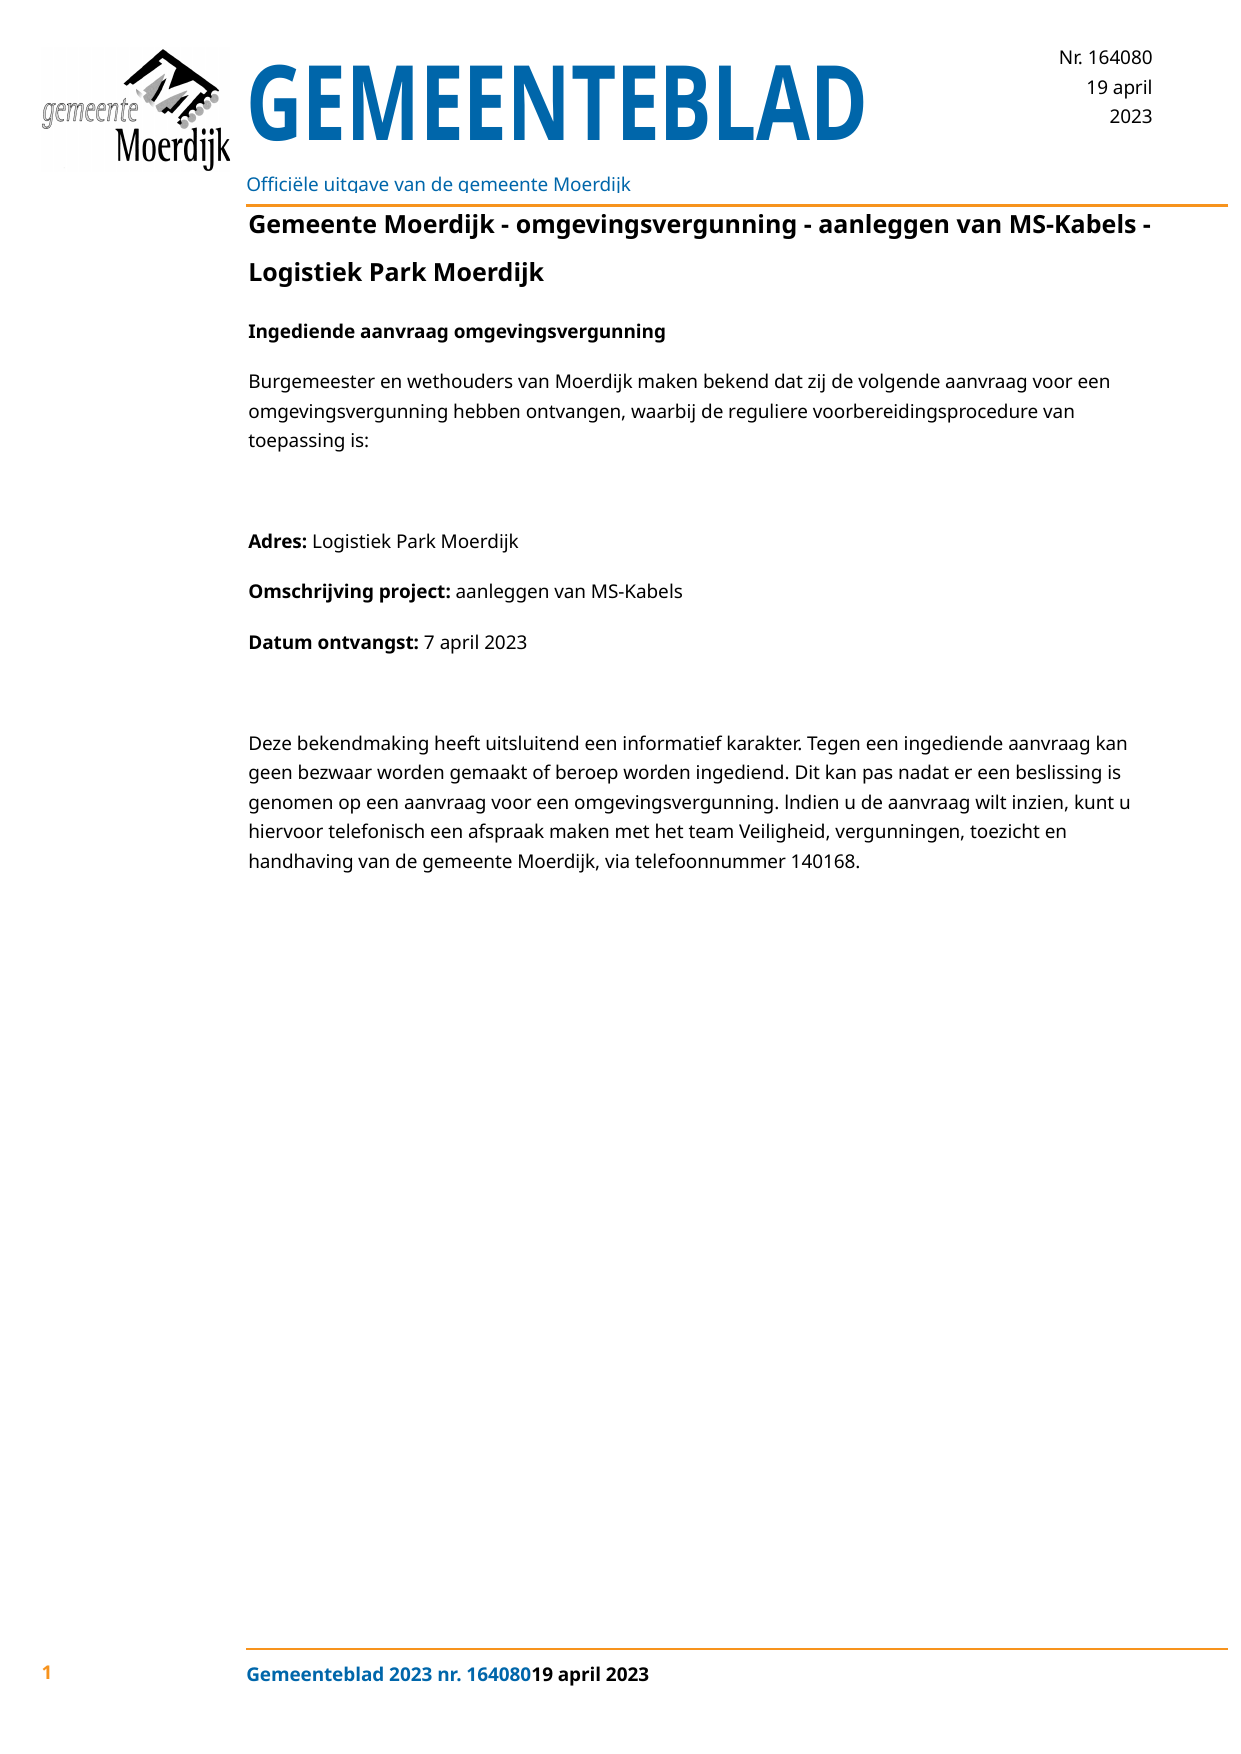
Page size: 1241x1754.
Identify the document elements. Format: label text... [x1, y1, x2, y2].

text Adres: Logistiek Park Moerdijk [248, 528, 1152, 554]
text Omschrijving project: aanleggen van MS-Kabels [248, 579, 1152, 604]
text Ingediende aanvraag omgevingsvergunning [248, 318, 1152, 344]
text Deze bekendmaking heeft uitsluitend een informatief karakter. Tegen een ingediende aanvraag kan geen bezwaar worden gemaakt of beroep worden ingediend. Dit kan pas nadat er een beslissing is genomen op een aanvraag voor een omgevingsvergunning. lndien u de aanvraag wilt inzien, kunt u hiervoor telefonisch een afspraak maken met het team Veiligheid, vergunningen, toezicht en handhaving van de gemeente Moerdijk, via telefoonnummer 140168. [248, 730, 1152, 874]
text Datum ontvangst: 7 april 2023 [248, 629, 1152, 655]
text Gemeente Moerdijk - omgevingsvergunning - aanleggen van MS-Kabels - Logistiek Park Moerdijk [248, 207, 1152, 288]
text Burgemeester en wethouders van Moerdijk maken bekend dat zij de volgende aanvraag voor een omgevingsvergunning hebben ontvangen, waarbij de reguliere voorbereidingsprocedure van toepassing is: [248, 368, 1152, 453]
picture [41, 47, 231, 172]
